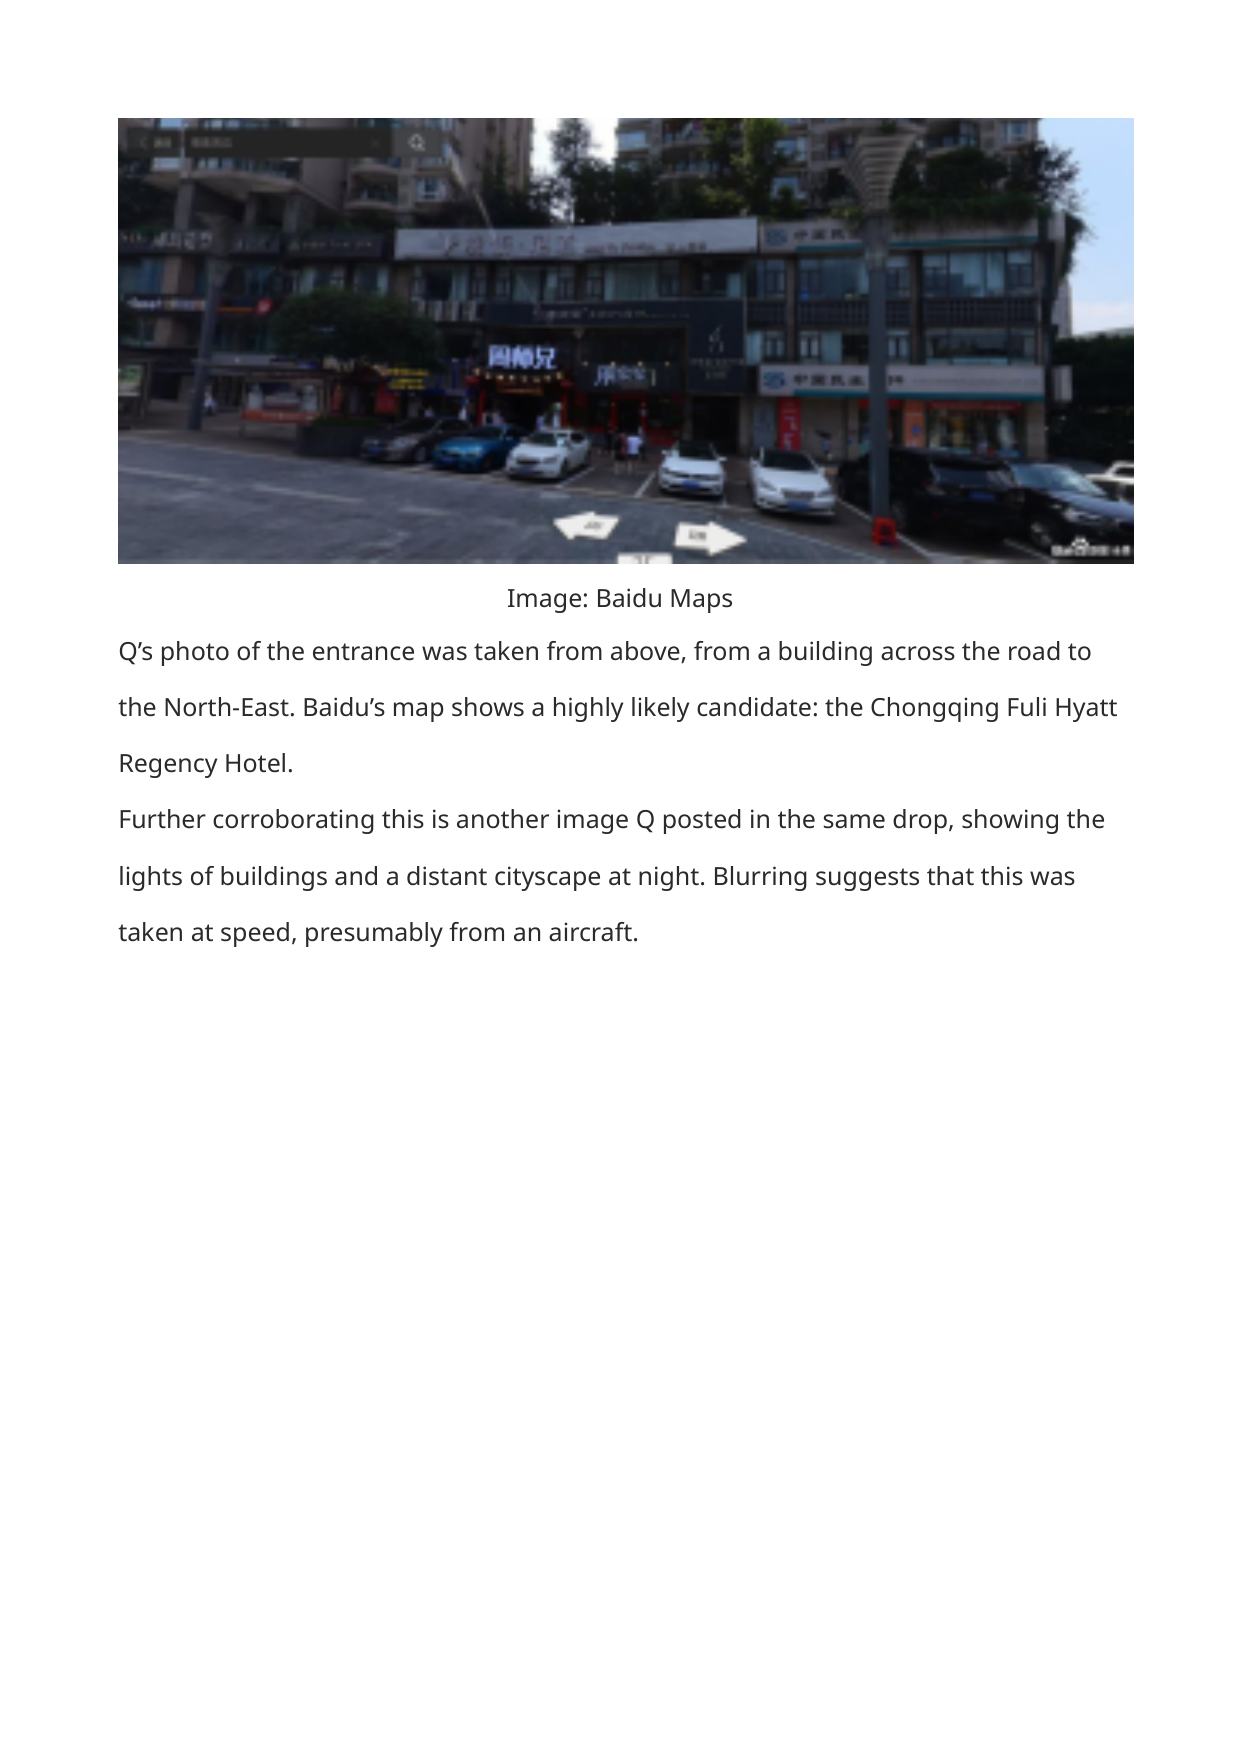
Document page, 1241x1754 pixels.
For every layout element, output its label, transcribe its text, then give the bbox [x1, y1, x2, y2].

text Image: Baidu Maps [118, 580, 1122, 614]
picture [118, 118, 1134, 564]
text Q’s photo of the entrance was taken from above, from a building across the road to the North-East. Baidu’s map shows a highly likely candidate: the Chongqing Fuli Hyatt Regency Hotel. [118, 634, 1122, 780]
text Further corroborating this is another image Q posted in the same drop, showing the lights of buildings and a distant cityscape at night. Blurring suggests that this was taken at speed, presumably from an aircraft. [118, 802, 1122, 948]
